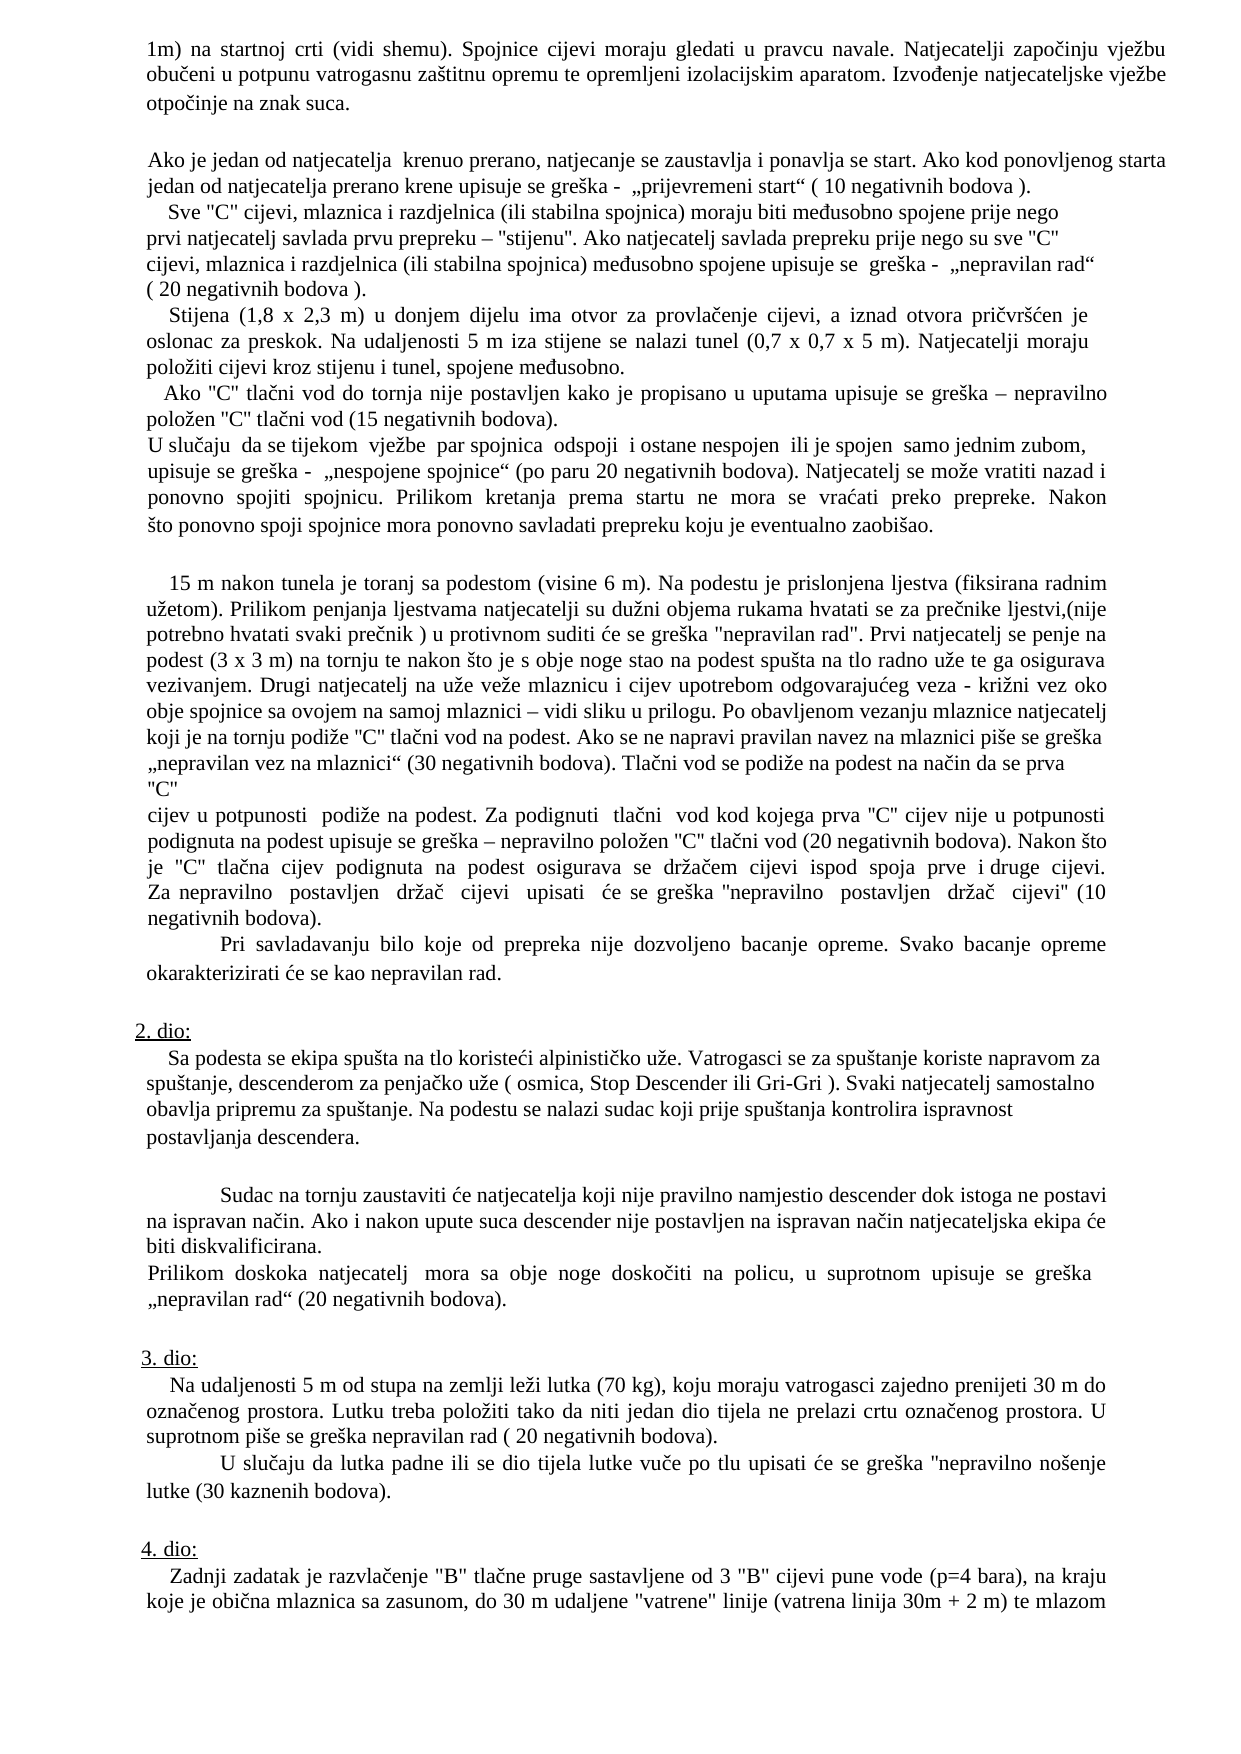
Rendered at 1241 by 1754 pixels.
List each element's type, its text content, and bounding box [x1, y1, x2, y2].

text Sve "C" cijevi, mlaznica i razdjelnica (ili stabilna spojnica) moraju biti međusobno spojene prije nego prvi natjecatelj savlada prvu prepreku – ''stijenu''. Ako natjecatelj savlada prepreku prije nego su sve ''C'' cijevi, mlaznica i razdjelnica (ili stabilna spojnica) međusobno spojene upisuje se greška - „nepravilan rad“ ( 20 negativnih bodova ). [146, 199, 1097, 301]
text ''C'' [147, 776, 1108, 801]
text Sudac na tornju zaustaviti će natjecatelja koji nije pravilno namjestio descender dok istoga ne postavi na ispravan način. Ako i nakon upute suca descender nije postavljen na ispravan način natjecateljska ekipa će biti diskvalificirana. [146, 1182, 1108, 1258]
text 2. dio: [135, 1018, 1168, 1043]
text U slučaju da lutka padne ili se dio tijela lutke vuče po tlu upisati će se greška ''nepravilno nošenje lutke (30 kaznenih bodova). [146, 1449, 1108, 1504]
text „nepravilan rad“ (20 negativnih bodova). [147, 1286, 554, 1311]
list dio: [141, 1345, 1168, 1370]
text Ako je jedan od natjecatelja krenuo prerano, natjecanje se zaustavlja i ponavlja se start. Ako kod ponovljenog starta jedan od natjecatelja prerano krene upisuje se greška - „prijevremeni start“ ( 10 negativnih bodova ). [147, 147, 1168, 198]
text Pri savladavanju bilo koje od prepreka nije dozvoljeno bacanje opreme. Svako bacanje opreme okarakterizirati će se kao nepravilan rad. [146, 931, 1108, 986]
text Stijena (1,8 x 2,3 m) u donjem dijelu ima otvor za provlačenje cijevi, a iznad otvora pričvršćen je oslonac za preskok. Na udaljenosti 5 m iza stijene se nalazi tunel (0,7 x 0,7 x 5 m). Natjecatelji moraju položiti cijevi kroz stijenu i tunel, spojene međusobno. [146, 302, 1090, 379]
text U slučaju da se tijekom vježbe par spojnica odspoji i ostane nespojen ili je spojen samo jednim zubom, [147, 432, 1108, 457]
text cijev u potpunosti podiže na podest. Za podignuti tlačni vod kod kojega prva ''C'' cijev nije u potpunosti podignuta na podest upisuje se greška – nepravilno položen ''C'' tlačni vod (20 negativnih bodova). Nakon što je ''C'' tlačna cijev podignuta na podest osigurava se držačem cijevi ispod spoja prve i druge cijevi. Za nepravilno postavljen držač cijevi upisati će se greška ''nepravilno postavljen držač cijevi'' (10 negativnih bodova). [147, 802, 1108, 930]
text Sa podesta se ekipa spušta na tlo koristeći alpinističko uže. Vatrogasci se za spuštanje koriste napravom za spuštanje, descenderom za penjačko uže ( osmica, Stop Descender ili Gri-Gri ). Svaki natjecatelj samostalno obavlja pripremu za spuštanje. Na podestu se nalazi sudac koji prije spuštanja kontrolira ispravnost postavljanja descendera. [146, 1044, 1113, 1150]
text upisuje se greška - „nespojene spojnice“ (po paru 20 negativnih bodova). Natjecatelj se može vratiti nazad i ponovno spojiti spojnicu. Prilikom kretanja prema startu ne mora se vraćati preko prepreke. Nakon što ponovno spoji spojnice mora ponovno savladati prepreku koju je eventualno zaobišao. [147, 458, 1108, 538]
list dio: [141, 1536, 1168, 1561]
text Ako ''C'' tlačni vod do tornja nije postavljen kako je propisano u uputama upisuje se greška – nepravilno položen ''C'' tlačni vod (15 negativnih bodova). [146, 380, 1108, 431]
text Prilikom doskoka natjecatelj mora sa obje noge doskočiti na policu, u suprotnom upisuje se greška [147, 1259, 1108, 1285]
text 1m) na startnoj crti (vidi shemu). Spojnice cijevi moraju gledati u pravcu navale. Natjecatelji započinju vježbu obučeni u potpunu vatrogasnu zaštitnu opremu te opremljeni izolacijskim aparatom. Izvođenje natjecateljske vježbe otpočinje na znak suca. [146, 36, 1168, 116]
text Zadnji zadatak je razvlačenje "B" tlačne pruge sastavljene od 3 "B" cijevi pune vode (p=4 bara), na kraju koje je obična mlaznica sa zasunom, do 30 m udaljene "vatrene" linije (vatrena linija 30m + 2 m) te mlazom [146, 1563, 1108, 1614]
text Na udaljenosti 5 m od stupa na zemlji leži lutka (70 kg), koju moraju vatrogasci zajedno prenijeti 30 m do označenog prostora. Lutku treba položiti tako da niti jedan dio tijela ne prelazi crtu označenog prostora. U suprotnom piše se greška nepravilan rad ( 20 negativnih bodova). [146, 1372, 1108, 1448]
text „nepravilan vez na mlaznici“ (30 negativnih bodova). Tlačni vod se podiže na podest na način da se prva [147, 750, 1108, 775]
text 15 m nakon tunela je toranj sa podestom (visine 6 m). Na podestu je prislonjena ljestva (fiksirana radnim užetom). Prilikom penjanja ljestvama natjecatelji su dužni objema rukama hvatati se za prečnike ljestvi,(nije potrebno hvatati svaki prečnik ) u protivnom suditi će se greška "nepravilan rad". Prvi natjecatelj se penje na podest (3 x 3 m) na tornju te nakon što je s obje noge stao na podest spušta na tlo radno uže te ga osigurava vezivanjem. Drugi natjecatelj na uže veže mlaznicu i cijev upotrebom odgovarajućeg veza - križni vez oko obje spojnice sa ovojem na samoj mlaznici – vidi sliku u prilogu. Po obavljenom vezanju mlaznice natjecatelj koji je na tornju podiže ''C'' tlačni vod na podest. Ako se ne napravi pravilan navez na mlaznici piše se greška [146, 570, 1108, 749]
